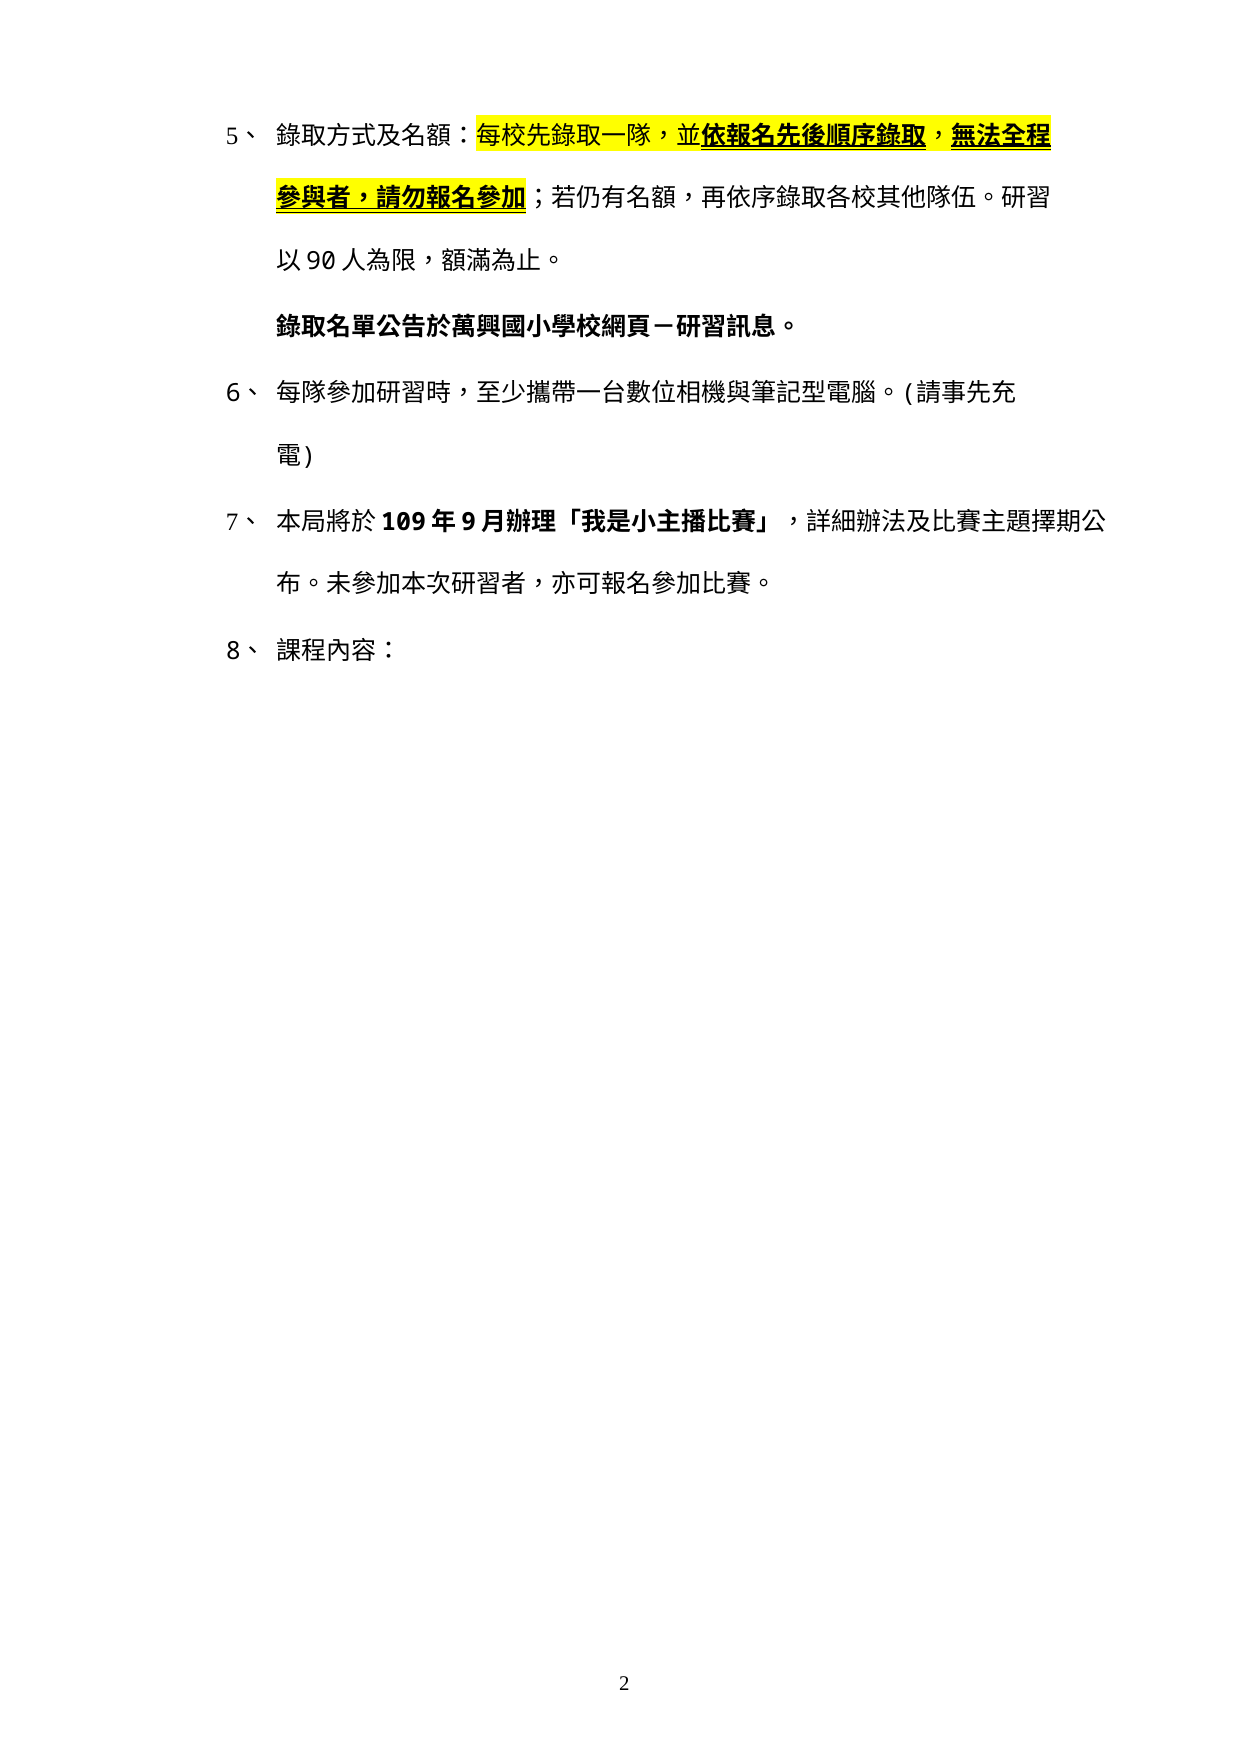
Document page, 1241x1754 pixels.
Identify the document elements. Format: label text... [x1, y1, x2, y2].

list 本局將於109年9月辦理「我是小主播比賽」，詳細辦法及比賽主題擇期公布。未參加本次研習者，亦可報名參加比賽。 [226, 478, 1117, 603]
list 每隊參加研習時，至少攜帶一台數位相機與筆記型電腦。(請事先充電) [226, 349, 1053, 474]
list 課程內容： [226, 607, 1053, 669]
text 錄取名單公告於萬興國小學校網頁－研習訊息。 [276, 283, 1073, 345]
list 錄取方式及名額：每校先錄取一隊，並依報名先後順序錄取，無法全程參與者，請勿報名參加；若仍有名額，再依序錄取各校其他隊伍。研習以90人為限，額滿為止。 [226, 92, 1073, 279]
